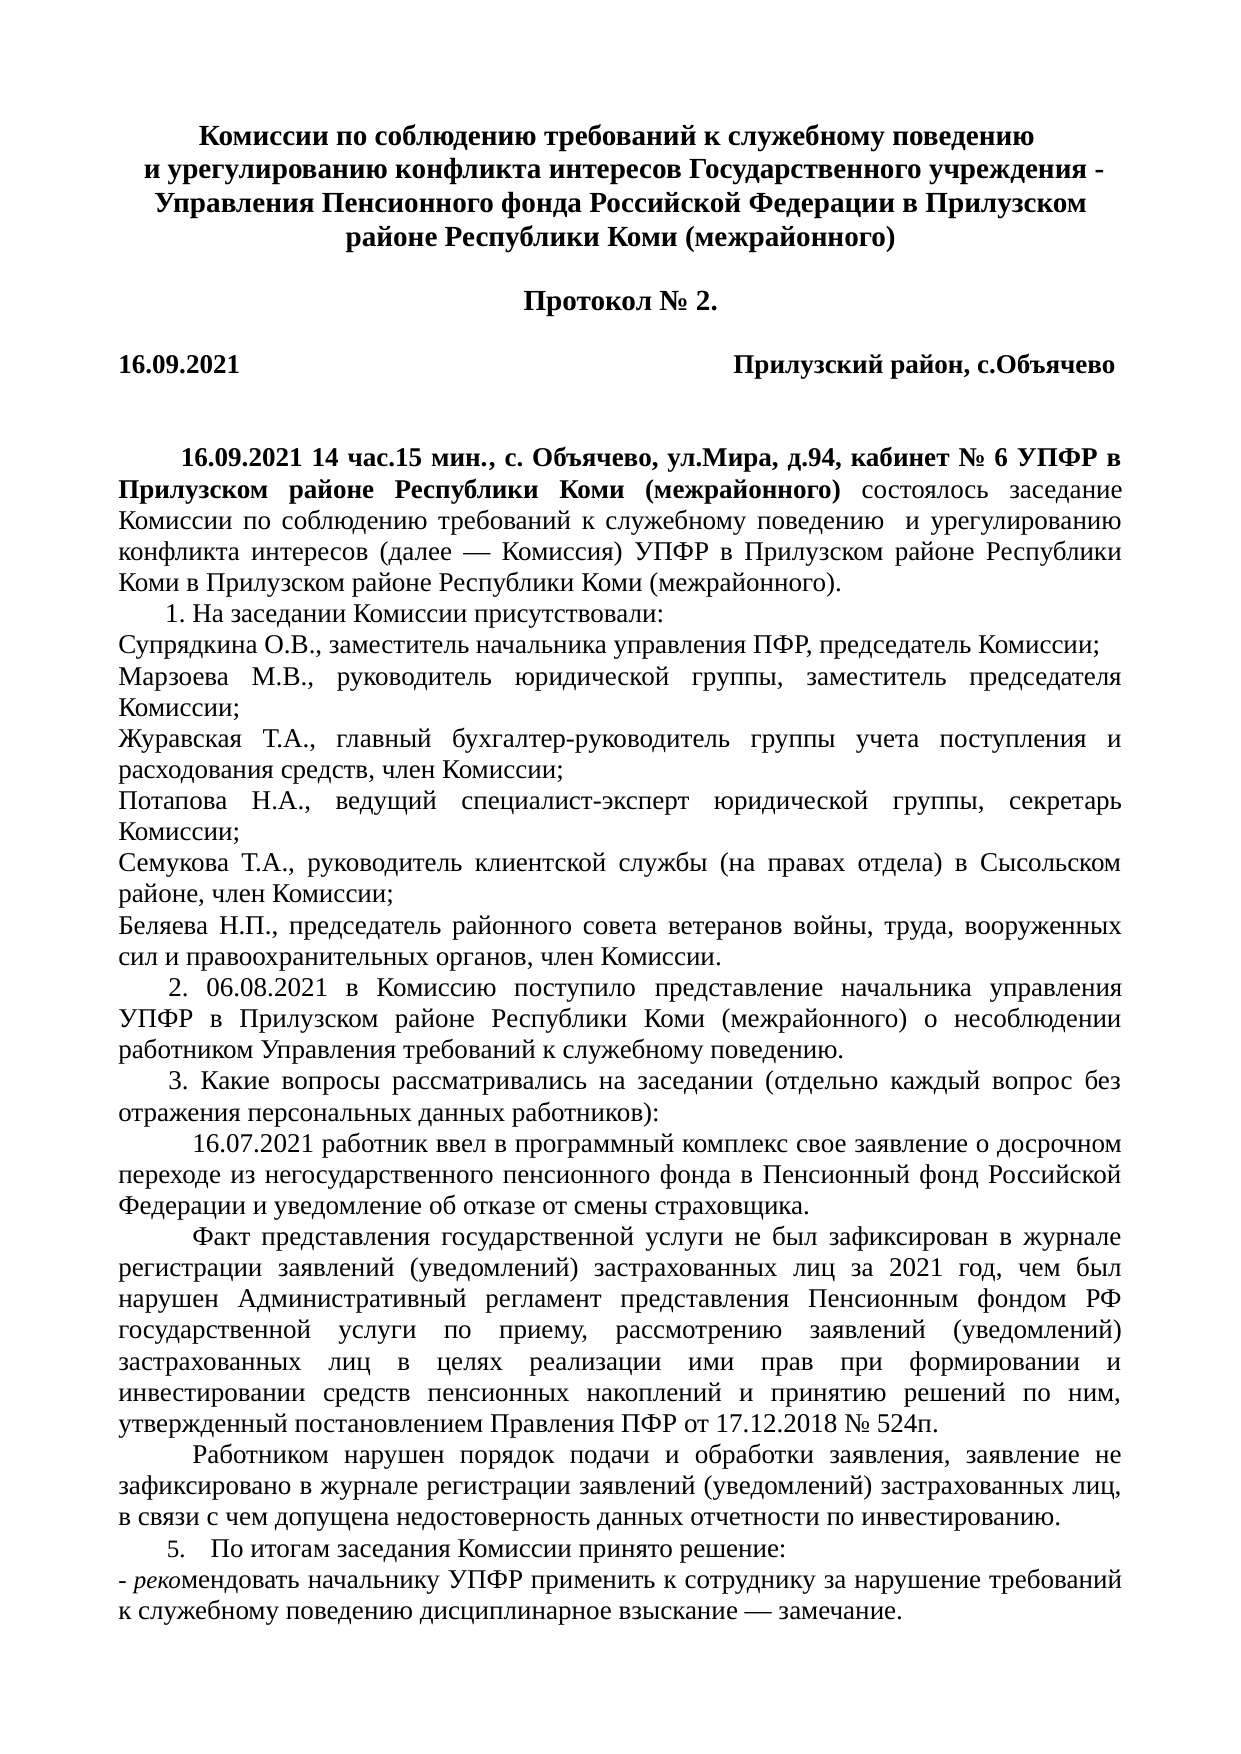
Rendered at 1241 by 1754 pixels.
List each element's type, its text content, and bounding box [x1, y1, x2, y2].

text 3. Какие вопросы рассматривались на заседании (отдельно каждый вопрос без отражения персональных данных работников): [118, 1064, 1123, 1127]
text 2. 06.08.2021 в Комиссию поступило представление начальника управления УПФР в Прилузском районе Республики Коми (межрайонного) о несоблюдении работником Управления требований к служебному поведению. [118, 971, 1123, 1064]
text 16.09.2021 14 час.15 мин., с. Объячево, ул.Мира, д.94, кабинет № 6 УПФР в Прилузском районе Республики Коми (межрайонного) состоялось заседание Комиссии по соблюдению требований к служебному поведению и урегулированию конфликта интересов (далее — Комиссия) УПФР в Прилузском районе Республики Коми в Прилузском районе Республики Коми (межрайонного). [118, 442, 1123, 597]
text Потапова Н.А., ведущий специалист-эксперт юридической группы, секретарь Комиссии; [118, 784, 1123, 846]
text Журавская Т.А., главный бухгалтер-руководитель группы учета поступления и расходования средств, член Комиссии; [118, 722, 1123, 784]
text 16.07.2021 работник ввел в программный комплекс свое заявление о досрочном переходе из негосударственного пенсионного фонда в Пенсионный фонд Российской Федерации и уведомление об отказе от смены страховщика. [118, 1127, 1123, 1220]
text Беляева Н.П., председатель районного совета ветеранов войны, труда, вооруженных сил и правоохранительных органов, член Комиссии. [118, 909, 1123, 971]
text Протокол № 2. [118, 283, 1123, 317]
text Факт представления государственной услуги не был зафиксирован в журнале регистрации заявлений (уведомлений) застрахованных лиц за 2021 год, чем был нарушен Административный регламент представления Пенсионным фондом РФ государственной услуги по приему, рассмотрению заявлений (уведомлений) застрахованных лиц в целях реализации ими прав при формировании и инвестировании средств пенсионных накоплений и принятию решений по ним, утвержденный постановлением Правления ПФР от 17.12.2018 № 524п. [118, 1220, 1123, 1438]
text 1. На заседании Комиссии присутствовали: [165, 597, 1123, 628]
text Комиссии по соблюдению требований к служебному поведению [118, 118, 1123, 152]
text и урегулированию конфликта интересов Государственного учреждения -Управления Пенсионного фонда Российской Федерации в Прилузском районе Республики Коми (межрайонного) [118, 152, 1123, 252]
text Работником нарушен порядок подачи и обработки заявления, заявление не зафиксировано в журнале регистрации заявлений (уведомлений) застрахованных лиц, в связи с чем допущена недостоверность данных отчетности по инвестированию. [118, 1438, 1123, 1532]
list По итогам заседания Комиссии принято решение: [118, 1532, 1123, 1563]
text Семукова Т.А., руководитель клиентской службы (на правах отдела) в Сысольском районе, член Комиссии; [118, 846, 1123, 909]
text Марзоева М.В., руководитель юридической группы, заместитель председателя Комиссии; [118, 659, 1123, 722]
list - рекомендовать начальнику УПФР применить к сотруднику за нарушение требований к служебному поведению дисциплинарное взыскание — замечание. [118, 1563, 1123, 1625]
text 16.09.2021 Прилузский район, с.Объячево [118, 348, 1123, 379]
text Супрядкина О.В., заместитель начальника управления ПФР, председатель Комиссии; [118, 628, 1123, 659]
